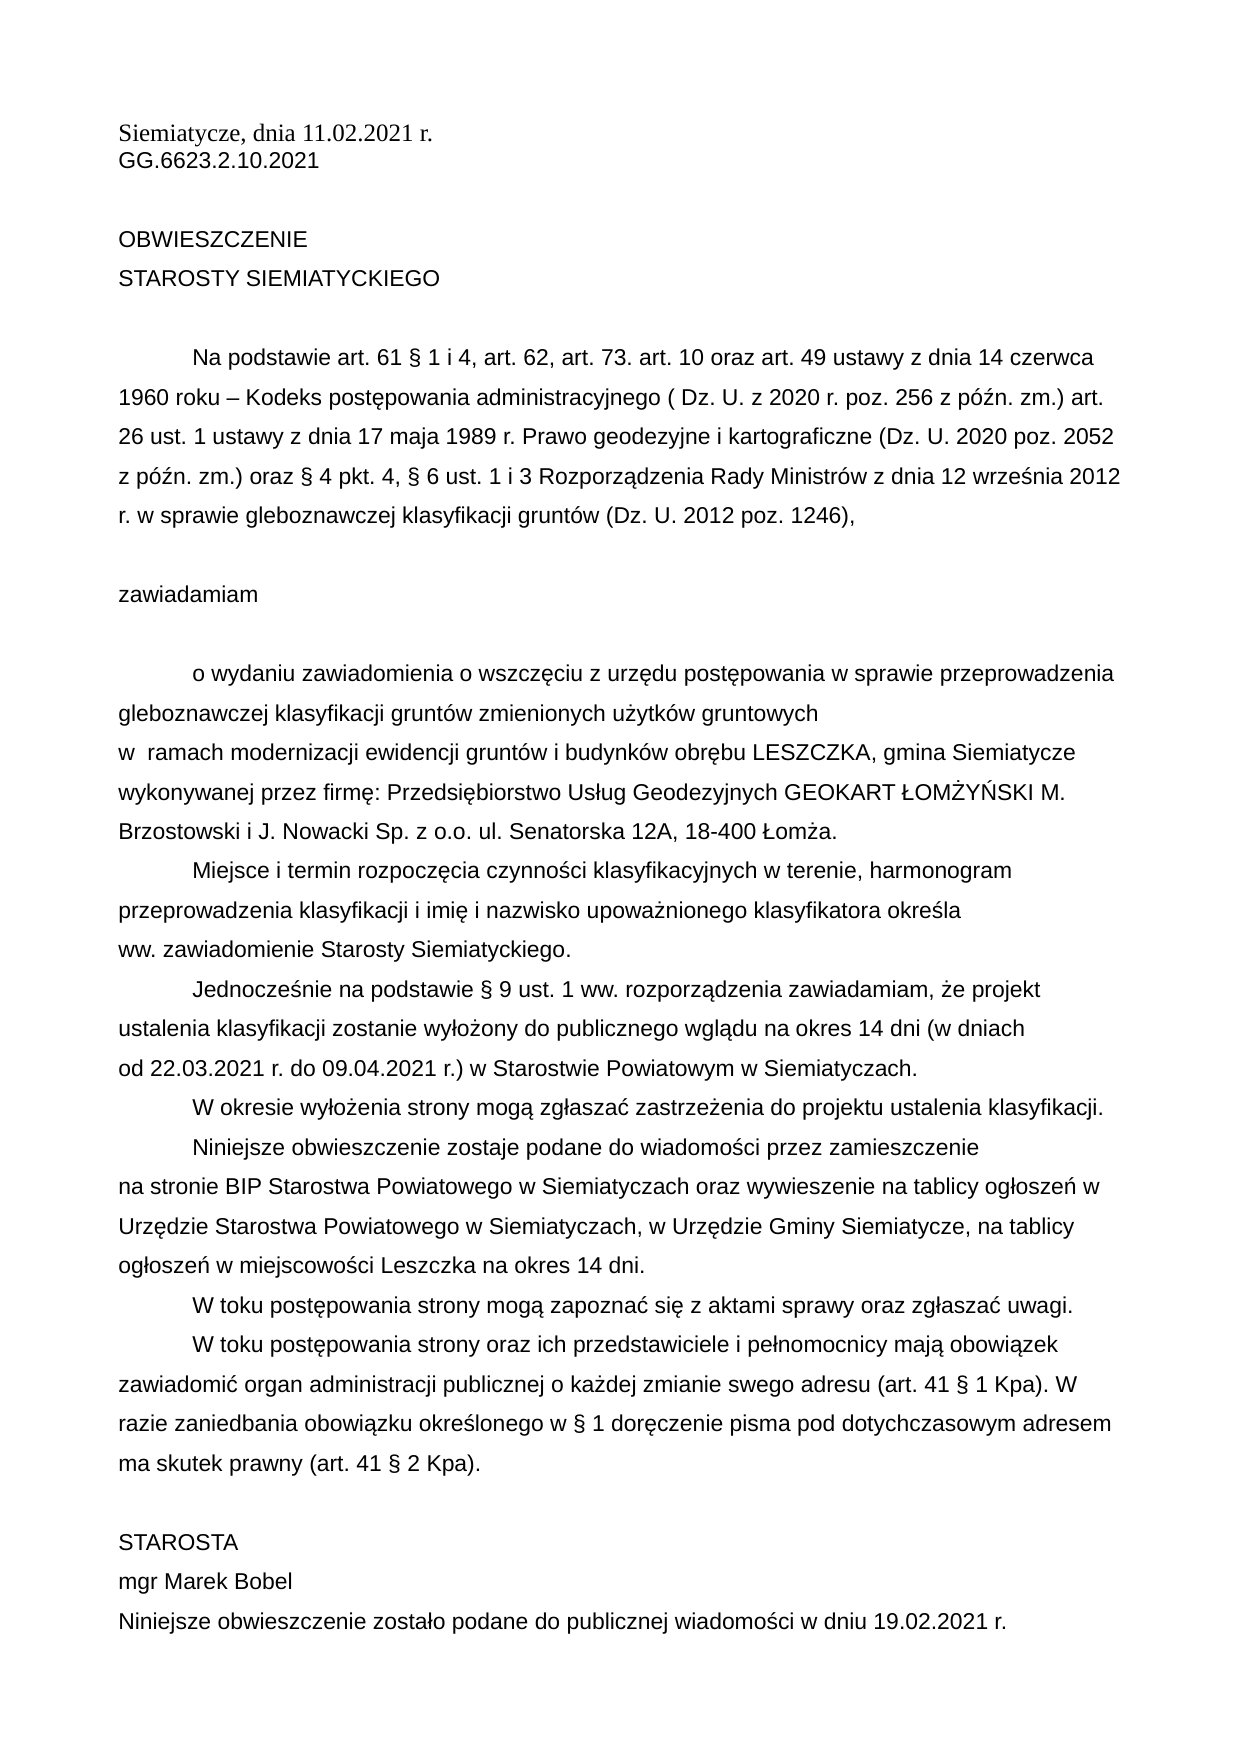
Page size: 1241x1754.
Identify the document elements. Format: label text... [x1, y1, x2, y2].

text mgr Marek Bobel [118, 1568, 1122, 1594]
text zawiadamiam [118, 581, 1122, 607]
text Miejsce i termin rozpoczęcia czynności klasyfikacyjnych w terenie, harmonogram przeprowadzenia klasyfikacji i imię i nazwisko upoważnionego klasyfikatora określa ww. zawiadomienie Starosty Siemiatyckiego. [118, 857, 1122, 963]
text Siemiatycze, dnia 11.02.2021 r. [118, 118, 1122, 147]
text STAROSTA [118, 1529, 1122, 1555]
text Niniejsze obwieszczenie zostaje podane do wiadomości przez zamieszczenie na stronie BIP Starostwa Powiatowego w Siemiatyczach oraz wywieszenie na tablicy ogłoszeń w Urzędzie Starostwa Powiatowego w Siemiatyczach, w Urzędzie Gminy Siemiatycze, na tablicy ogłoszeń w miejscowości Leszczka na okres 14 dni. [118, 1134, 1122, 1279]
text STAROSTY SIEMIATYCKIEGO [118, 265, 1122, 292]
text Jednocześnie na podstawie § 9 ust. 1 ww. rozporządzenia zawiadamiam, że projekt ustalenia klasyfikacji zostanie wyłożony do publicznego wglądu na okres 14 dni (w dniach od 22.03.2021 r. do 09.04.2021 r.) w Starostwie Powiatowym w Siemiatyczach. [118, 976, 1122, 1081]
text W toku postępowania strony oraz ich przedstawiciele i pełnomocnicy mają obowiązek zawiadomić organ administracji publicznej o każdej zmianie swego adresu (art. 41 § 1 Kpa). W razie zaniedbania obowiązku określonego w § 1 doręczenie pisma pod dotychczasowym adresem ma skutek prawny (art. 41 § 2 Kpa). [118, 1331, 1122, 1476]
text o wydaniu zawiadomienia o wszczęciu z urzędu postępowania w sprawie przeprowadzenia gleboznawczej klasyfikacji gruntów zmienionych użytków gruntowych w ramach modernizacji ewidencji gruntów i budynków obrębu LESZCZKA, gmina Siemiatycze wykonywanej przez firmę: Przedsiębiorstwo Usług Geodezyjnych GEOKART ŁOMŻYŃSKI M. Brzostowski i J. Nowacki Sp. z o.o. ul. Senatorska 12A, 18-400 Łomża. [118, 660, 1122, 844]
text Niniejsze obwieszczenie zostało podane do publicznej wiadomości w dniu 19.02.2021 r. [118, 1608, 1122, 1634]
text W okresie wyłożenia strony mogą zgłaszać zastrzeżenia do projektu ustalenia klasyfikacji. [118, 1094, 1122, 1121]
text Na podstawie art. 61 § 1 i 4, art. 62, art. 73. art. 10 oraz art. 49 ustawy z dnia 14 czerwca 1960 roku – Kodeks postępowania administracyjnego ( Dz. U. z 2020 r. poz. 256 z późn. zm.) art. 26 ust. 1 ustawy z dnia 17 maja 1989 r. Prawo geodezyjne i kartograficzne (Dz. U. 2020 poz. 2052 z późn. zm.) oraz § 4 pkt. 4, § 6 ust. 1 i 3 Rozporządzenia Rady Ministrów z dnia 12 września 2012 r. w sprawie gleboznawczej klasyfikacji gruntów (Dz. U. 2012 poz. 1246), [118, 344, 1122, 528]
text W toku postępowania strony mogą zapoznać się z aktami sprawy oraz zgłaszać uwagi. [118, 1292, 1122, 1318]
text GG.6623.2.10.2021 [118, 147, 1122, 173]
text OBWIESZCZENIE [118, 226, 1122, 252]
